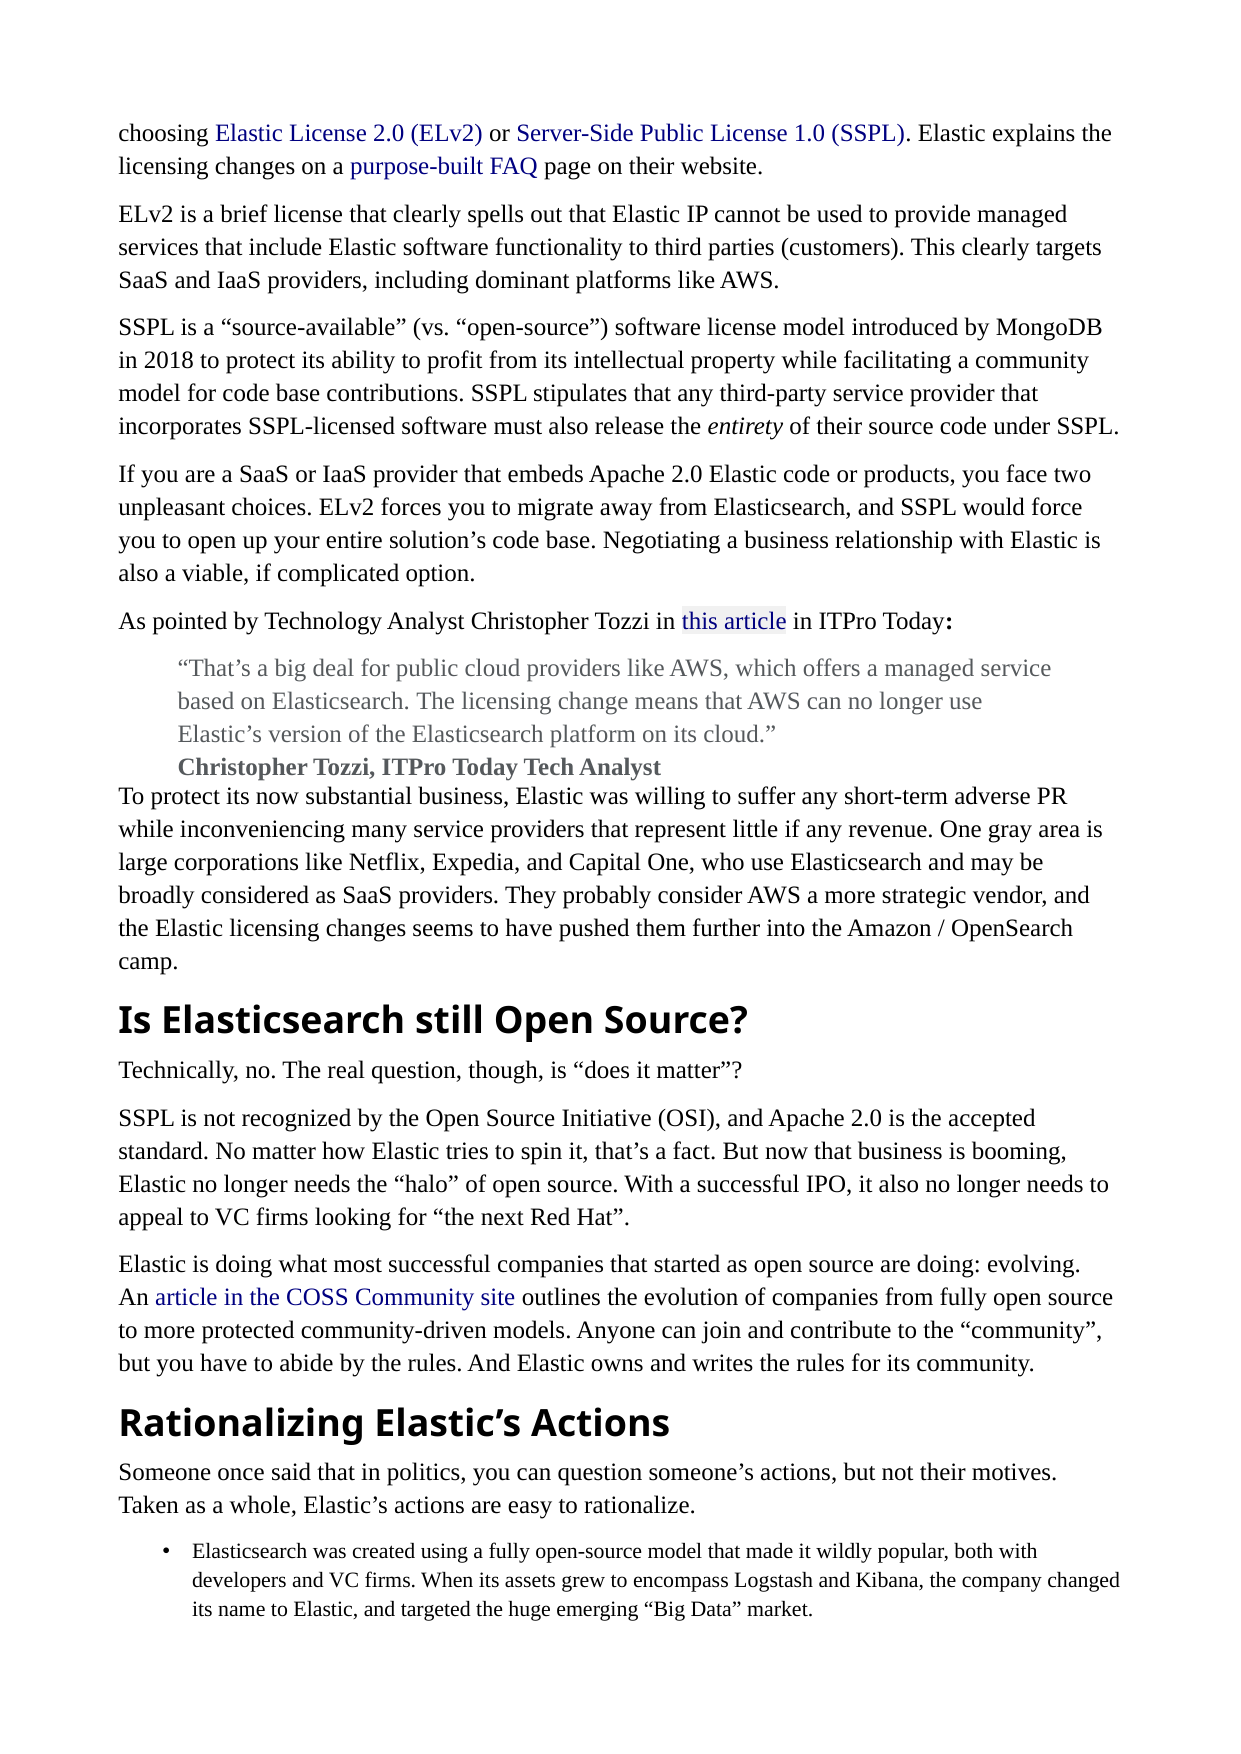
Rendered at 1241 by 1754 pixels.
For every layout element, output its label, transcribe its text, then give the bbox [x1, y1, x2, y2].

text “That’s a big deal for public cloud providers like AWS, which offers a managed service based on Elasticsearch. The licensing change means that AWS can no longer use Elastic’s version of the Elasticsearch platform on its cloud.” [177, 653, 1063, 748]
text Christopher Tozzi, ITPro Today Tech Analyst [177, 752, 1063, 781]
list Elasticsearch was created using a fully open-source model that made it wildly popular, both with developers and VC firms. When its assets grew to encompass Logstash and Kibana, the company changed its name to Elastic, and targeted the huge emerging “Big Data” market. [162, 1538, 1122, 1621]
subtitle Is Elasticsearch still Open Source? [118, 994, 1122, 1045]
text Technically, no. The real question, though, is “does it matter”? [118, 1055, 1122, 1084]
text choosing Elastic License 2.0 (ELv2) or Server-Side Public License 1.0 (SSPL). Elastic explains the licensing changes on a purpose-built FAQ page on their website. [118, 118, 1122, 180]
text As pointed by Technology Analyst Christopher Tozzi in this article in ITPro Today: [118, 606, 1122, 634]
text If you are a SaaS or IaaS provider that embeds Apache 2.0 Elastic code or products, you face two unpleasant choices. ELv2 forces you to migrate away from Elasticsearch, and SSPL would force you to open up your entire solution’s code base. Negotiating a business relationship with Elastic is also a viable, if complicated option. [118, 459, 1122, 587]
text Someone once said that in politics, you can question someone’s actions, but not their motives. Taken as a whole, Elastic’s actions are easy to rationalize. [118, 1457, 1122, 1519]
text SSPL is a “source-available” (vs. “open-source”) software license model introduced by MongoDB in 2018 to protect its ability to profit from its intellectual property while facilitating a community model for code base contributions. SSPL stipulates that any third-party service provider that incorporates SSPL-licensed software must also release the entirety of their source code under SSPL. [118, 312, 1122, 440]
text ELv2 is a brief license that clearly spells out that Elastic IP cannot be used to provide managed services that include Elastic software functionality to third parties (customers). This clearly targets SaaS and IaaS providers, including dominant platforms like AWS. [118, 199, 1122, 293]
text SSPL is not recognized by the Open Source Initiative (OSI), and Apache 2.0 is the accepted standard. No matter how Elastic tries to spin it, that’s a fact. But now that business is booming, Elastic no longer needs the “halo” of open source. With a successful IPO, it also no longer needs to appeal to VC firms looking for “the next Red Hat”. [118, 1103, 1122, 1231]
text Elastic is doing what most successful companies that started as open source are doing: evolving. An article in the COSS Community site outlines the evolution of companies from fully open source to more protected community-driven models. Anyone can join and contribute to the “community”, but you have to abide by the rules. And Elastic owns and writes the rules for its community. [118, 1249, 1122, 1377]
text To protect its now substantial business, Elastic was willing to suffer any short-term adverse PR while inconveniencing many service providers that represent little if any revenue. One gray area is large corporations like Netflix, Expedia, and Capital One, who use Elasticsearch and may be broadly considered as SaaS providers. They probably consider AWS a more strategic vendor, and the Elastic licensing changes seems to have pushed them further into the Amazon / OpenSearch camp. [118, 781, 1122, 975]
subtitle Rationalizing Elastic’s Actions [118, 1396, 1122, 1447]
